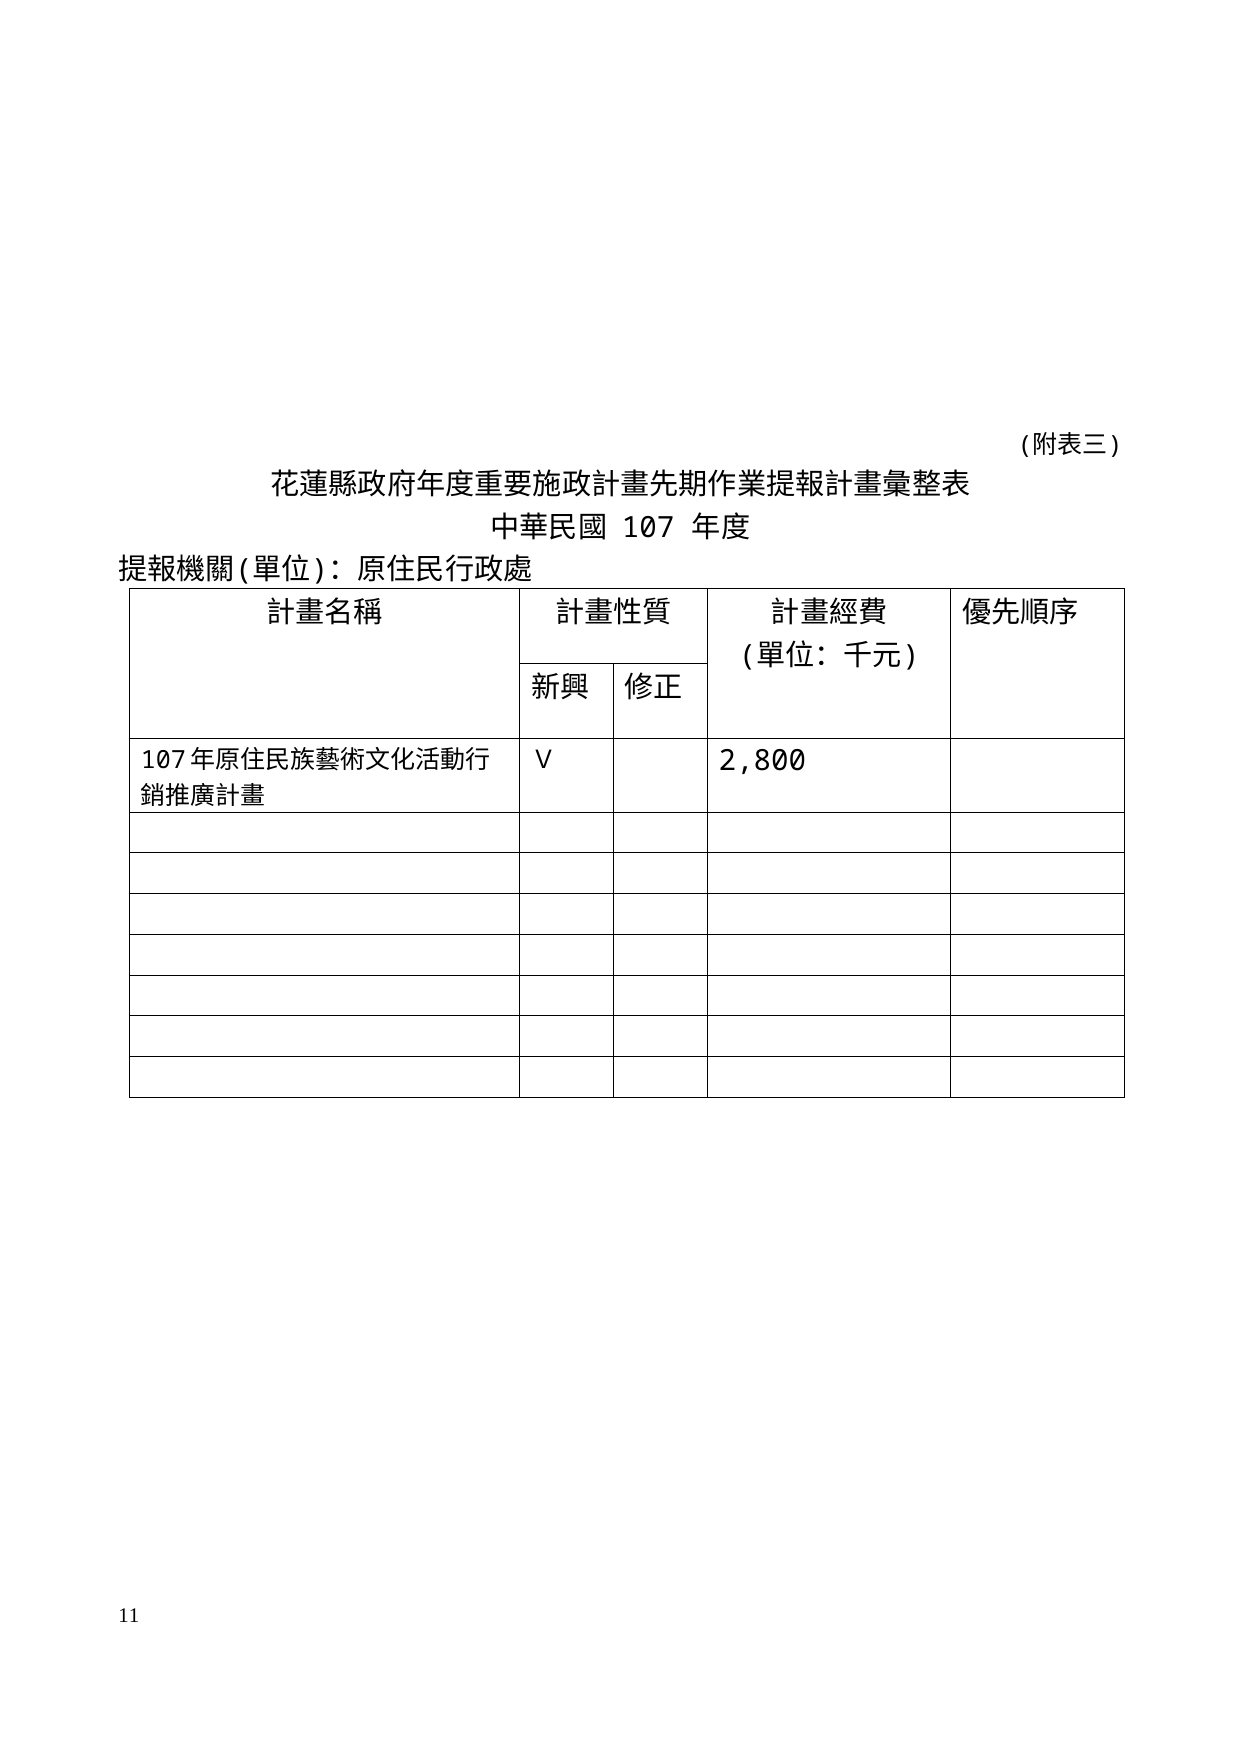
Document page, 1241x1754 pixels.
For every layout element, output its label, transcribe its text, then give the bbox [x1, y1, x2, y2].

table_header 計畫性質 [520, 589, 707, 663]
table_cell Ｖ [520, 739, 613, 812]
table_cell [951, 853, 1124, 893]
table_cell [708, 1057, 950, 1097]
text (附表三) [118, 425, 1122, 461]
table_cell [130, 935, 519, 974]
text 提報機關(單位)：原住民行政處 [118, 546, 1122, 588]
table_cell [708, 853, 950, 893]
table_cell [614, 1057, 707, 1097]
table_cell [130, 894, 519, 934]
table_cell [614, 813, 707, 852]
table_cell [708, 1016, 950, 1056]
text 花蓮縣政府年度重要施政計畫先期作業提報計畫彙整表 [118, 461, 1122, 503]
table_cell [951, 935, 1124, 974]
table_cell [951, 1057, 1124, 1097]
table_cell 2,800 [708, 739, 950, 812]
table_cell [130, 976, 519, 1015]
table_cell [520, 1016, 613, 1056]
table_cell [520, 853, 613, 893]
table_cell [951, 976, 1124, 1015]
table_cell [520, 935, 613, 974]
table_cell [951, 813, 1124, 852]
table_cell 修正 [614, 664, 707, 738]
table_cell [520, 813, 613, 852]
table_header 優先順序 [951, 589, 1124, 738]
table_cell [951, 894, 1124, 934]
table_cell 107年原住民族藝術文化活動行銷推廣計畫 [130, 739, 519, 812]
table_cell [520, 1057, 613, 1097]
table_header 計畫名稱 [130, 589, 519, 738]
table_cell [614, 1016, 707, 1056]
table_cell [520, 894, 613, 934]
table_cell [130, 1016, 519, 1056]
table_cell 新興 [520, 664, 613, 738]
table_cell [614, 935, 707, 974]
text 中華民國 107 年度 [118, 503, 1122, 546]
table_cell [614, 739, 707, 812]
table_cell [708, 813, 950, 852]
table_cell [951, 1016, 1124, 1056]
table_cell [614, 894, 707, 934]
table_cell [614, 976, 707, 1015]
table_header 計畫經費 (單位：千元) [708, 589, 950, 738]
table_cell [708, 935, 950, 974]
table_cell [708, 976, 950, 1015]
table_cell [708, 894, 950, 934]
table_cell [130, 813, 519, 852]
table_cell [520, 976, 613, 1015]
table_cell [614, 853, 707, 893]
table_cell [951, 739, 1124, 812]
table_cell [130, 853, 519, 893]
table_cell [130, 1057, 519, 1097]
